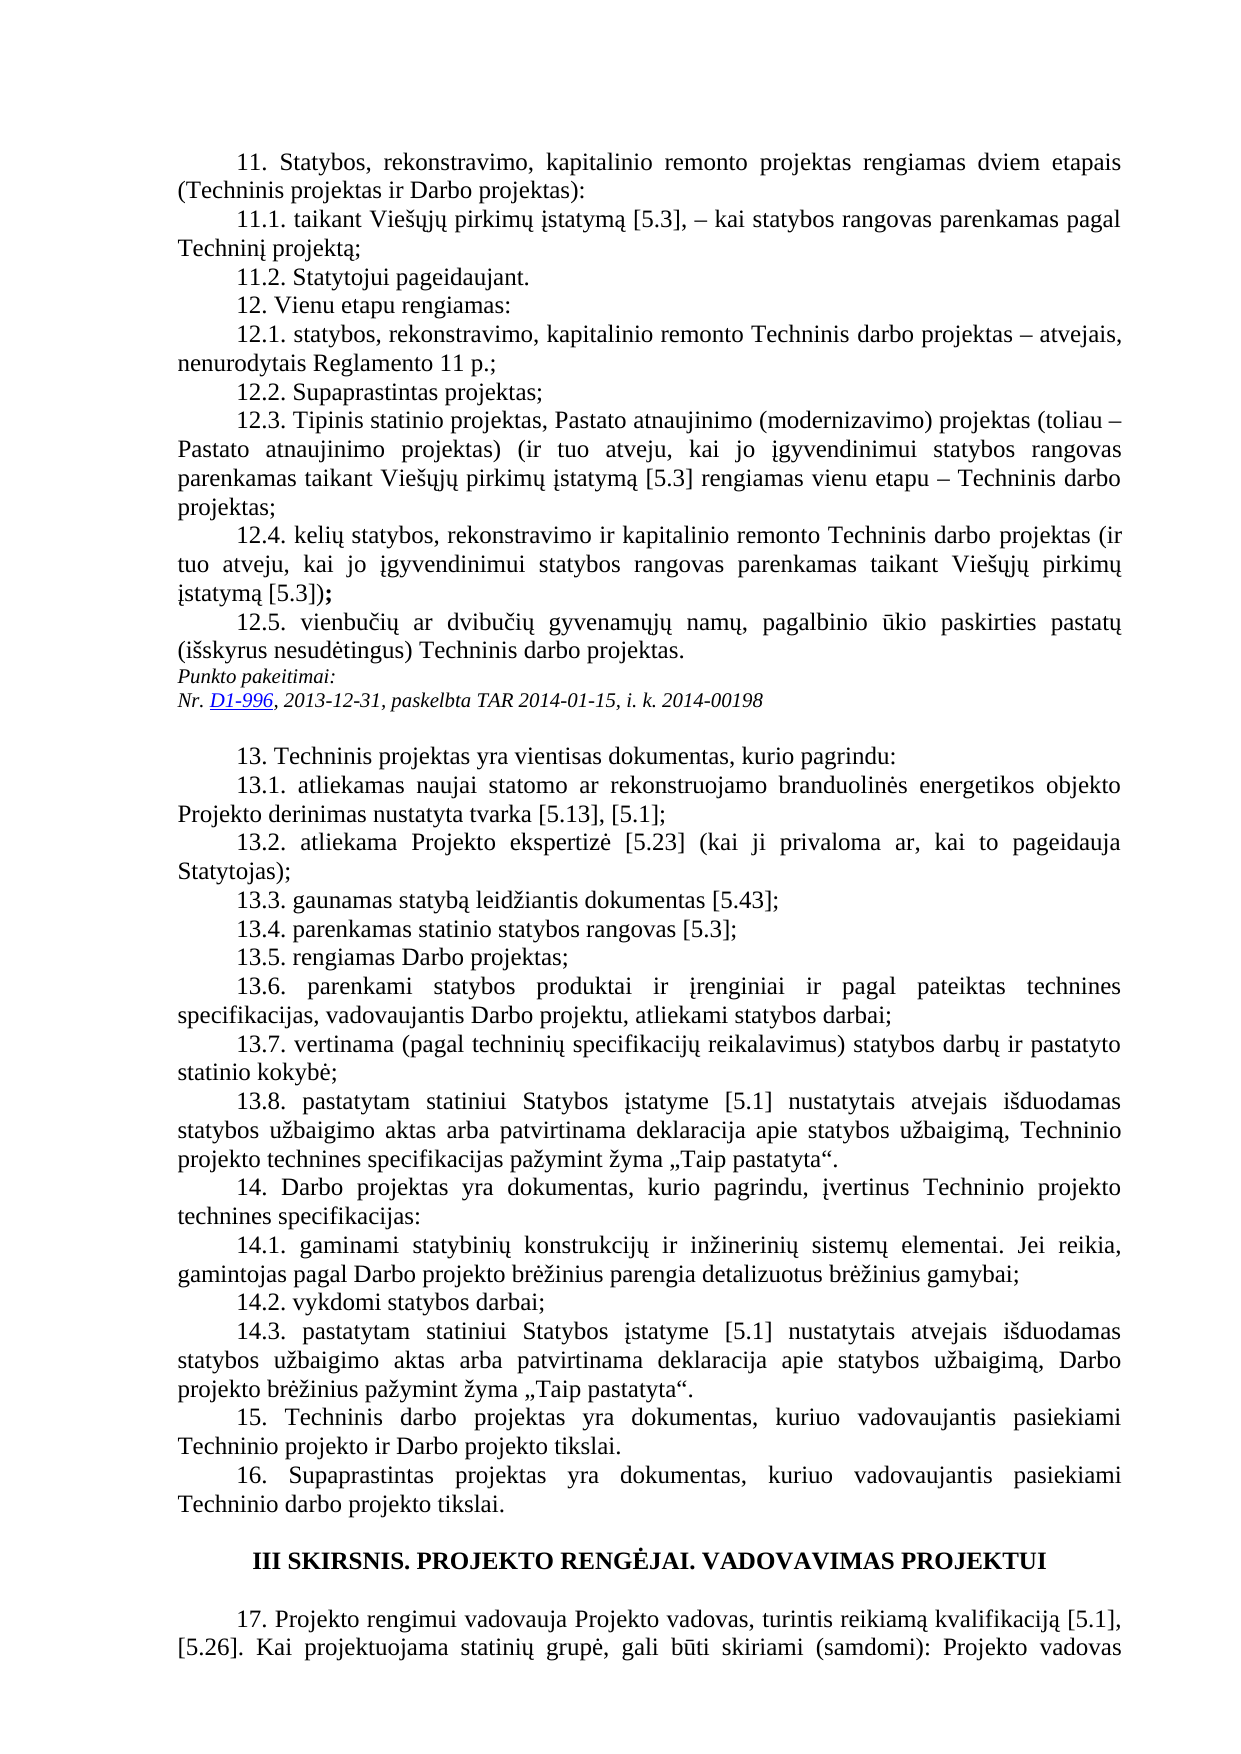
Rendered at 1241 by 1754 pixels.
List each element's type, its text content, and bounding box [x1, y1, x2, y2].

text 13.5. rengiamas Darbo projektas; [177, 942, 1122, 971]
text 11.2. Statytojui pageidaujant. [177, 262, 1122, 291]
text 13.7. vertinama (pagal techninių specifikacijų reikalavimus) statybos darbų ir pastatyto statinio kokybė; [177, 1029, 1122, 1086]
text Nr. D1-996, 2013-12-31, paskelbta TAR 2014-01-15, i. k. 2014-00198 [177, 688, 1122, 712]
text 13.1. atliekamas naujai statomo ar rekonstruojamo branduolinės energetikos objekto Projekto derinimas nustatyta tvarka [5.13], [5.1]; [177, 770, 1122, 827]
text 12.4. kelių statybos, rekonstravimo ir kapitalinio remonto Techninis darbo projektas (ir tuo atveju, kai jo įgyvendinimui statybos rangovas parenkamas taikant Viešųjų pirkimų įstatymą [5.3]); [177, 521, 1122, 607]
text 13.2. atliekama Projekto ekspertizė [5.23] (kai ji privaloma ar, kai to pageidauja Statytojas); [177, 827, 1122, 885]
text 14.3. pastatytam statiniui Statybos įstatyme [5.1] nustatytais atvejais išduodamas statybos užbaigimo aktas arba patvirtinama deklaracija apie statybos užbaigimą, Darbo projekto brėžinius pažymint žyma „Taip pastatyta“. [177, 1316, 1122, 1402]
text 14.2. vykdomi statybos darbai; [177, 1287, 1122, 1316]
text 14. Darbo projektas yra dokumentas, kurio pagrindu, įvertinus Techninio projekto technines specifikacijas: [177, 1172, 1122, 1230]
text 12.5. vienbučių ar dvibučių gyvenamųjų namų, pagalbinio ūkio paskirties pastatų (išskyrus nesudėtingus) Techninis darbo projektas. [177, 607, 1122, 664]
text 12.1. statybos, rekonstravimo, kapitalinio remonto Techninis darbo projektas – atvejais, nenurodytais Reglamento 11 p.; [177, 319, 1122, 377]
text 17. Projekto rengimui vadovauja Projekto vadovas, turintis reikiamą kvalifikaciją [5.1], [5.26]. Kai projektuojama statinių grupė, gali būti skiriami (samdomi): Projekto vadovas [177, 1604, 1122, 1661]
text 13. Techninis projektas yra vientisas dokumentas, kurio pagrindu: [177, 741, 1122, 770]
text III SKIRSNIS. PROJEKTO RENGĖJAI. VADOVAVIMAS PROJEKTUI [177, 1546, 1122, 1575]
text 14.1. gaminami statybinių konstrukcijų ir inžinerinių sistemų elementai. Jei reikia, gamintojas pagal Darbo projekto brėžinius parengia detalizuotus brėžinius gamybai; [177, 1230, 1122, 1287]
text 12. Vienu etapu rengiamas: [177, 291, 1122, 319]
text 15. Techninis darbo projektas yra dokumentas, kuriuo vadovaujantis pasiekiami Techninio projekto ir Darbo projekto tikslai. [177, 1402, 1122, 1460]
text 13.6. parenkami statybos produktai ir įrenginiai ir pagal pateiktas technines specifikacijas, vadovaujantis Darbo projektu, atliekami statybos darbai; [177, 971, 1122, 1029]
text 13.4. parenkamas statinio statybos rangovas [5.3]; [177, 914, 1122, 942]
text 12.3. Tipinis statinio projektas, Pastato atnaujinimo (modernizavimo) projektas (toliau – Pastato atnaujinimo projektas) (ir tuo atveju, kai jo įgyvendinimui statybos rangovas parenkamas taikant Viešųjų pirkimų įstatymą [5.3] rengiamas vienu etapu – Techninis darbo projektas; [177, 406, 1122, 521]
text 13.8. pastatytam statiniui Statybos įstatyme [5.1] nustatytais atvejais išduodamas statybos užbaigimo aktas arba patvirtinama deklaracija apie statybos užbaigimą, Techninio projekto technines specifikacijas pažymint žyma „Taip pastatyta“. [177, 1086, 1122, 1172]
text 11. Statybos, rekonstravimo, kapitalinio remonto projektas rengiamas dviem etapais (Techninis projektas ir Darbo projektas): [177, 147, 1122, 204]
text 12.2. Supaprastintas projektas; [177, 377, 1122, 406]
text Punkto pakeitimai: [177, 664, 1122, 688]
text 13.3. gaunamas statybą leidžiantis dokumentas [5.43]; [177, 885, 1122, 914]
text 11.1. taikant Viešųjų pirkimų įstatymą [5.3], – kai statybos rangovas parenkamas pagal Techninį projektą; [177, 204, 1122, 262]
text 16. Supaprastintas projektas yra dokumentas, kuriuo vadovaujantis pasiekiami Techninio darbo projekto tikslai. [177, 1460, 1122, 1517]
